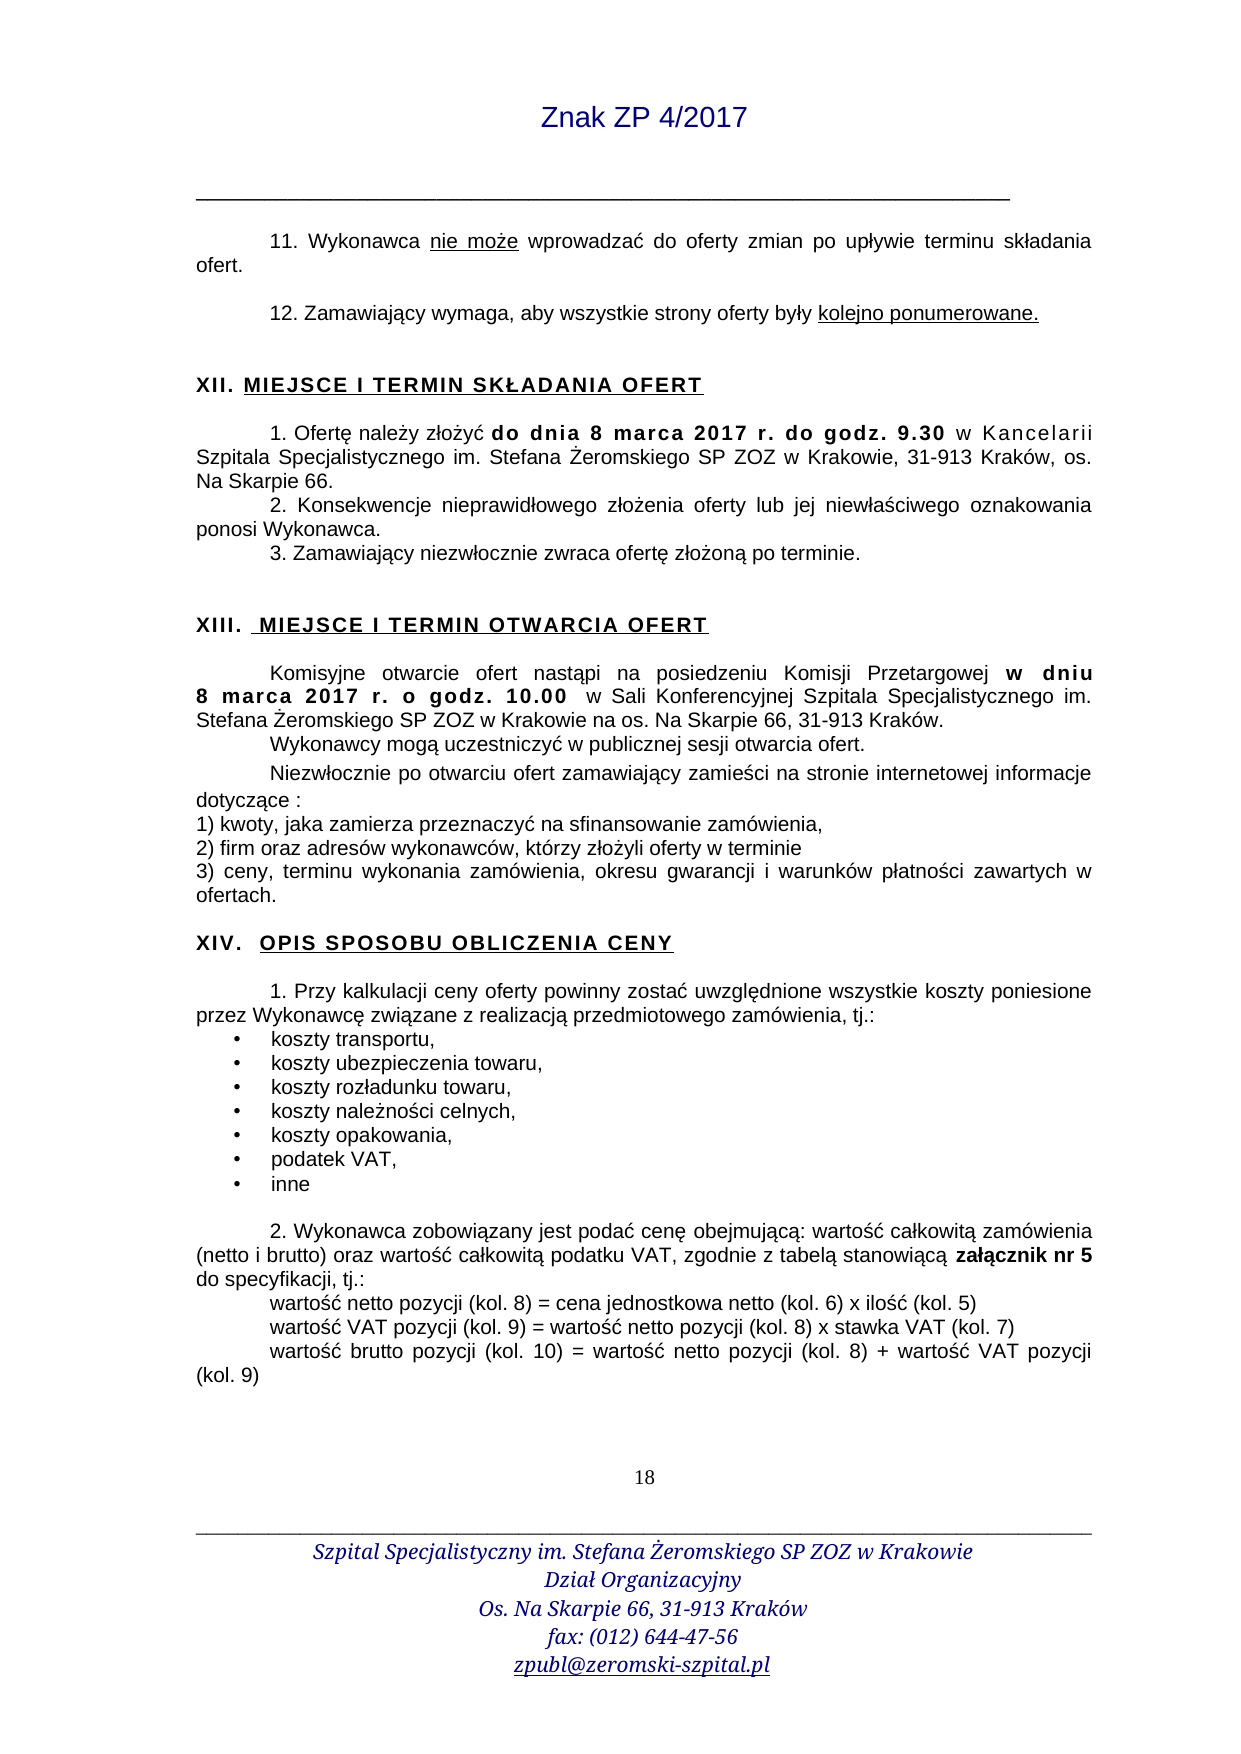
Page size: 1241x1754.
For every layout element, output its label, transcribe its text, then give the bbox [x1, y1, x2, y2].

text 1) kwoty, jaka zamierza przeznaczyć na sfinansowanie zamówienia, [196, 811, 1093, 835]
text Komisyjne otwarcie ofert nastąpi na posiedzeniu Komisji Przetargowej w dniu 8 marca 2017 r. o godz. 10.00 w Sali Konferencyjnej Szpitala Specjalistycznego im. Stefana Żeromskiego SP ZOZ w Krakowie na os. Na Skarpie 66, 31-913 Kraków. [196, 660, 1093, 732]
text wartość brutto pozycji (kol. 10) = wartość netto pozycji (kol. 8) + wartość VAT pozycji (kol. 9) [196, 1339, 1093, 1387]
text XIV. OPIS SPOSOBU OBLICZENIA CENY [196, 931, 1093, 955]
list koszty należności celnych, [233, 1099, 1093, 1123]
list koszty ubezpieczenia towaru, [233, 1051, 1093, 1075]
text 12. Zamawiający wymaga, aby wszystkie strony oferty były kolejno ponumerowane. [196, 301, 1093, 325]
list koszty rozładunku towaru, [233, 1075, 1093, 1099]
list koszty transportu, [233, 1027, 1093, 1051]
text 1. Ofertę należy złożyć do dnia 8 marca 2017 r. do godz. 9.30 w Kancelarii Szpitala Specjalistycznego im. Stefana Żeromskiego SP ZOZ w Krakowie, 31-913 Kraków, os. Na Skarpie 66. [196, 421, 1093, 493]
text wartość netto pozycji (kol. 8) = cena jednostkowa netto (kol. 6) x ilość (kol. 5) [196, 1291, 1093, 1315]
list inne [233, 1171, 1093, 1195]
text wartość VAT pozycji (kol. 9) = wartość netto pozycji (kol. 8) x stawka VAT (kol. 7) [196, 1315, 1093, 1339]
text 3. Zamawiający niezwłocznie zwraca ofertę złożoną po terminie. [196, 541, 1093, 588]
list koszty opakowania, [233, 1123, 1093, 1147]
list podatek VAT, [233, 1147, 1093, 1171]
text 3) ceny, terminu wykonania zamówienia, okresu gwarancji i warunków płatności zawartych w ofertach. [196, 859, 1093, 907]
text 2. Konsekwencje nieprawidłowego złożenia oferty lub jej niewłaściwego oznakowania ponosi Wykonawca. [196, 493, 1093, 541]
text XIII. MIEJSCE I TERMIN OTWARCIA OFERT [196, 612, 1093, 636]
text 2) firm oraz adresów wykonawców, którzy złożyli oferty w terminie [196, 835, 1093, 859]
text XII. MIEJSCE I TERMIN SKŁADANIA OFERT [196, 373, 1093, 397]
text 11. Wykonawca nie może wprowadzać do oferty zmian po upływie terminu składania ofert. [196, 229, 1093, 277]
text 2. Wykonawca zobowiązany jest podać cenę obejmującą: wartość całkowitą zamówienia (netto i brutto) oraz wartość całkowitą podatku VAT, zgodnie z tabelą stanowiącą załącznik nr 5 do specyfikacji, tj.: [196, 1219, 1093, 1291]
text 1. Przy kalkulacji ceny oferty powinny zostać uwzględnione wszystkie koszty poniesione przez Wykonawcę związane z realizacją przedmiotowego zamówienia, tj.: [196, 979, 1093, 1027]
text Wykonawcy mogą uczestniczyć w publicznej sesji otwarcia ofert. Niezwłocznie po otwarciu ofert zamawiający zamieści na stronie internetowej informacje dotyczące : [196, 732, 1093, 811]
